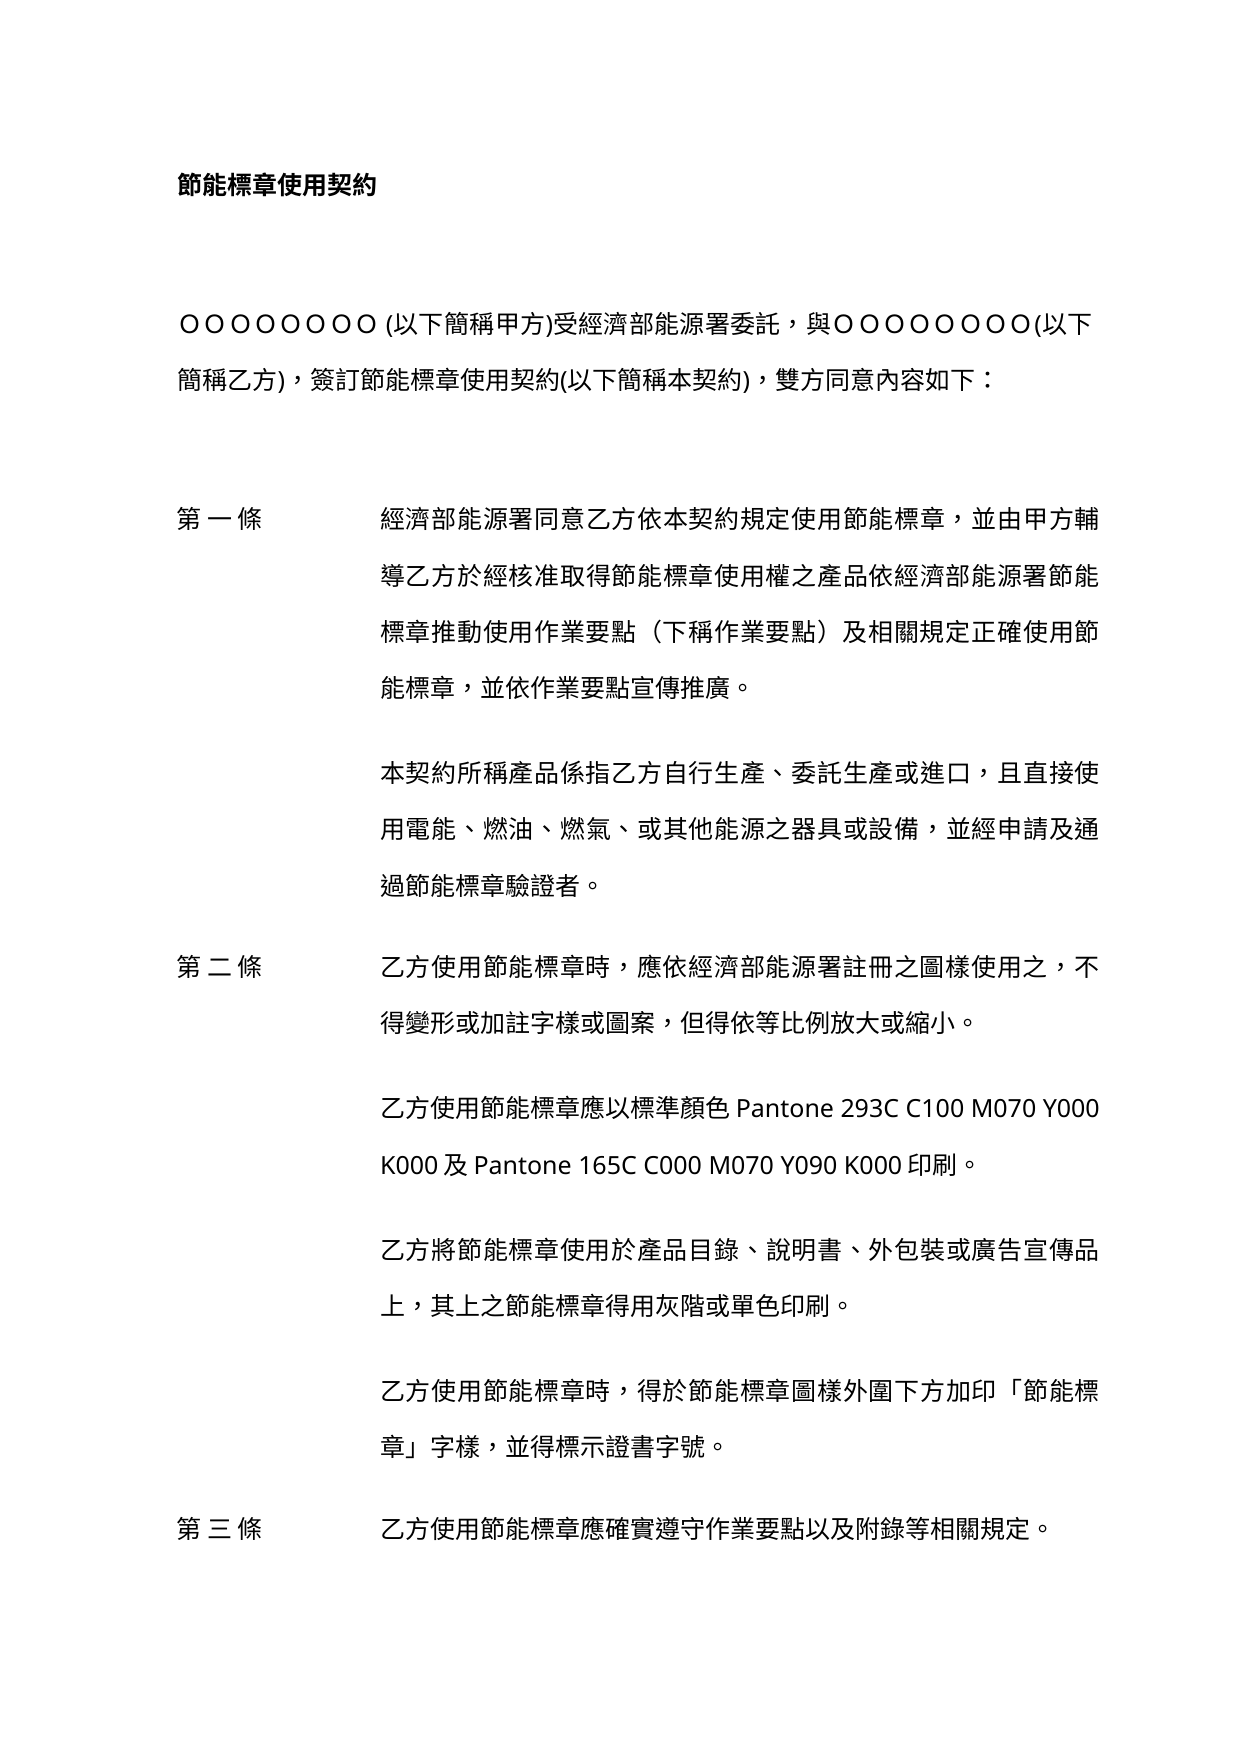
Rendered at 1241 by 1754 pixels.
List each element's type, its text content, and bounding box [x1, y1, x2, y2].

table_header 經濟部能源署同意乙方依本契約規定使用節能標章，並由甲方輔導乙方於經核准取得節能標章使用權之產品依經濟部能源署節能標章推動使用作業要點（下稱作業要點）及相關規定正確使用節能標章，並依作業要點宣傳推廣。 本契約所稱產品係指乙方自行生產、委託生產或進口，且直接使用電能、燃油、燃氣、或其他能源之器具或設備，並經申請及通過節能標章驗證者。 [380, 499, 1100, 947]
text ＯＯＯＯＯＯＯＯ (以下簡稱甲方)受經濟部能源署委託，與ＯＯＯＯＯＯＯＯ(以下簡稱乙方)，簽訂節能標章使用契約(以下簡稱本契約)，雙方同意內容如下： [177, 304, 1092, 397]
table_cell 第 二 條 [176, 947, 380, 1508]
text 節能標章使用契約 [177, 164, 1092, 202]
table_cell 乙方使用節能標章應確實遵守作業要點以及附錄等相關規定。 [380, 1509, 1100, 1546]
table_header 第 一 條 [176, 499, 380, 947]
table_cell 第 三 條 [176, 1509, 380, 1546]
table_cell 乙方使用節能標章時，應依經濟部能源署註冊之圖樣使用之，不得變形或加註字樣或圖案，但得依等比例放大或縮小。 乙方使用節能標章應以標準顏色Pantone 293C C100 M070 Y000 K000及Pantone 165C C000 M070 Y090 K000印刷。 乙方將節能標章使用於產品目錄、說明書、外包裝或廣告宣傳品上，其上之節能標章得用灰階或單色印刷。 乙方使用節能標章時，得於節能標章圖樣外圍下方加印「節能標章」字樣，並得標示證書字號。 [380, 947, 1100, 1508]
